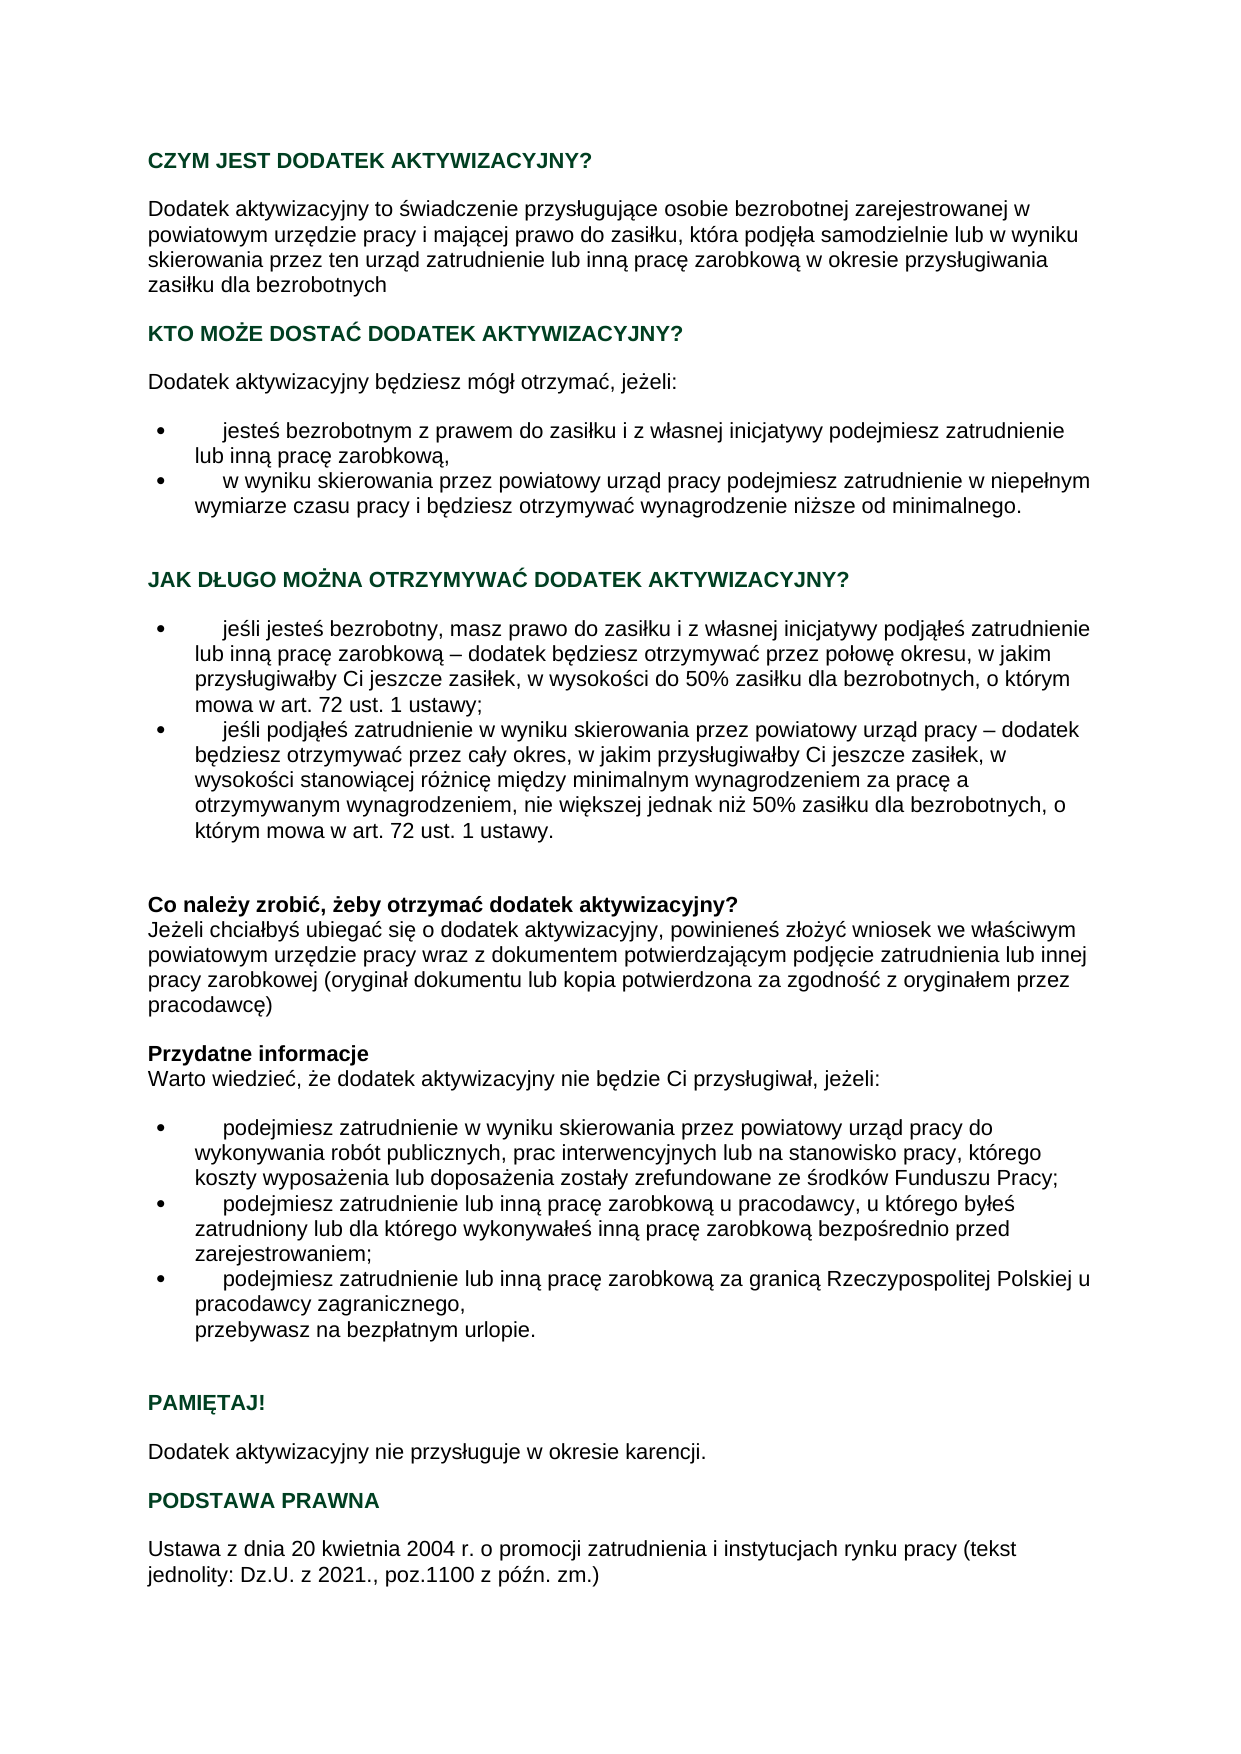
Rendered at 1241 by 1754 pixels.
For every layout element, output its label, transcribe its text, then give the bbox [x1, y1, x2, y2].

text Jeżeli chciałbyś ubiegać się o dodatek aktywizacyjny, powinieneś złożyć wniosek we właściwym powiatowym urzędzie pracy wraz z dokumentem potwierdzającym podjęcie zatrudnienia lub innej pracy zarobkowej (oryginał dokumentu lub kopia potwierdzona za zgodność z oryginałem przez pracodawcę) [148, 917, 1093, 1017]
subtitle CZYM JEST DODATEK AKTYWIZACYJNY? [148, 148, 1093, 173]
list jeśli jesteś bezrobotny, masz prawo do zasiłku i z własnej inicjatywy podjąłeś zatrudnienie lub inną pracę zarobkową – dodatek będziesz otrzymywać przez połowę okresu, w jakim przysługiwałby Ci jeszcze zasiłek, w wysokości do 50% zasiłku dla bezrobotnych, o którym mowa w art. 72 ust. 1 ustawy; [157, 616, 1093, 717]
list jeśli podjąłeś zatrudnienie w wyniku skierowania przez powiatowy urząd pracy – dodatek będziesz otrzymywać przez cały okres, w jakim przysługiwałby Ci jeszcze zasiłek, w wysokości stanowiącej różnicę między minimalnym wynagrodzeniem za pracę a otrzymywanym wynagrodzeniem, nie większej jednak niż 50% zasiłku dla bezrobotnych, o którym mowa w art. 72 ust. 1 ustawy. [157, 717, 1093, 843]
text Co należy zrobić, żeby otrzymać dodatek aktywizacyjny? [148, 891, 1093, 917]
subtitle PAMIĘTAJ! [148, 1390, 1093, 1416]
text Dodatek aktywizacyjny będziesz mógł otrzymać, jeżeli: [148, 369, 1093, 394]
text Warto wiedzieć, że dodatek aktywizacyjny nie będzie Ci przysługiwał, jeżeli: [148, 1066, 1093, 1091]
list w wyniku skierowania przez powiatowy urząd pracy podejmiesz zatrudnienie w niepełnym wymiarze czasu pracy i będziesz otrzymywać wynagrodzenie niższe od minimalnego. [157, 468, 1093, 519]
text Dodatek aktywizacyjny nie przysługuje w okresie karencji. [148, 1439, 1093, 1464]
list podejmiesz zatrudnienie w wyniku skierowania przez powiatowy urząd pracy do wykonywania robót publicznych, prac interwencyjnych lub na stanowisko pracy, którego koszty wyposażenia lub doposażenia zostały zrefundowane ze środków Funduszu Pracy; [157, 1115, 1093, 1190]
list podejmiesz zatrudnienie lub inną pracę zarobkową za granicą Rzeczypospolitej Polskiej u pracodawcy zagranicznego, przebywasz na bezpłatnym urlopie. [157, 1266, 1093, 1342]
text Przydatne informacje [148, 1041, 1093, 1066]
subtitle JAK DŁUGO MOŻNA OTRZYMYWAĆ DODATEK AKTYWIZACYJNY? [148, 567, 1093, 592]
text Ustawa z dnia 20 kwietnia 2004 r. o promocji zatrudnienia i instytucjach rynku pracy (tekst jednolity: Dz.U. z 2021., poz.1100 z późn. zm.) [148, 1536, 1093, 1587]
subtitle PODSTAWA PRAWNA [148, 1488, 1093, 1513]
list podejmiesz zatrudnienie lub inną pracę zarobkową u pracodawcy, u którego byłeś zatrudniony lub dla którego wykonywałeś inną pracę zarobkową bezpośrednio przed zarejestrowaniem; [157, 1190, 1093, 1266]
text Dodatek aktywizacyjny to świadczenie przysługujące osobie bezrobotnej zarejestrowanej w powiatowym urzędzie pracy i mającej prawo do zasiłku, która podjęła samodzielnie lub w wyniku skierowania przez ten urząd zatrudnienie lub inną pracę zarobkową w okresie przysługiwania zasiłku dla bezrobotnych [148, 196, 1093, 297]
subtitle KTO MOŻE DOSTAĆ DODATEK AKTYWIZACYJNY? [148, 321, 1093, 346]
list jesteś bezrobotnym z prawem do zasiłku i z własnej inicjatywy podejmiesz zatrudnienie lub inną pracę zarobkową, [157, 418, 1093, 468]
